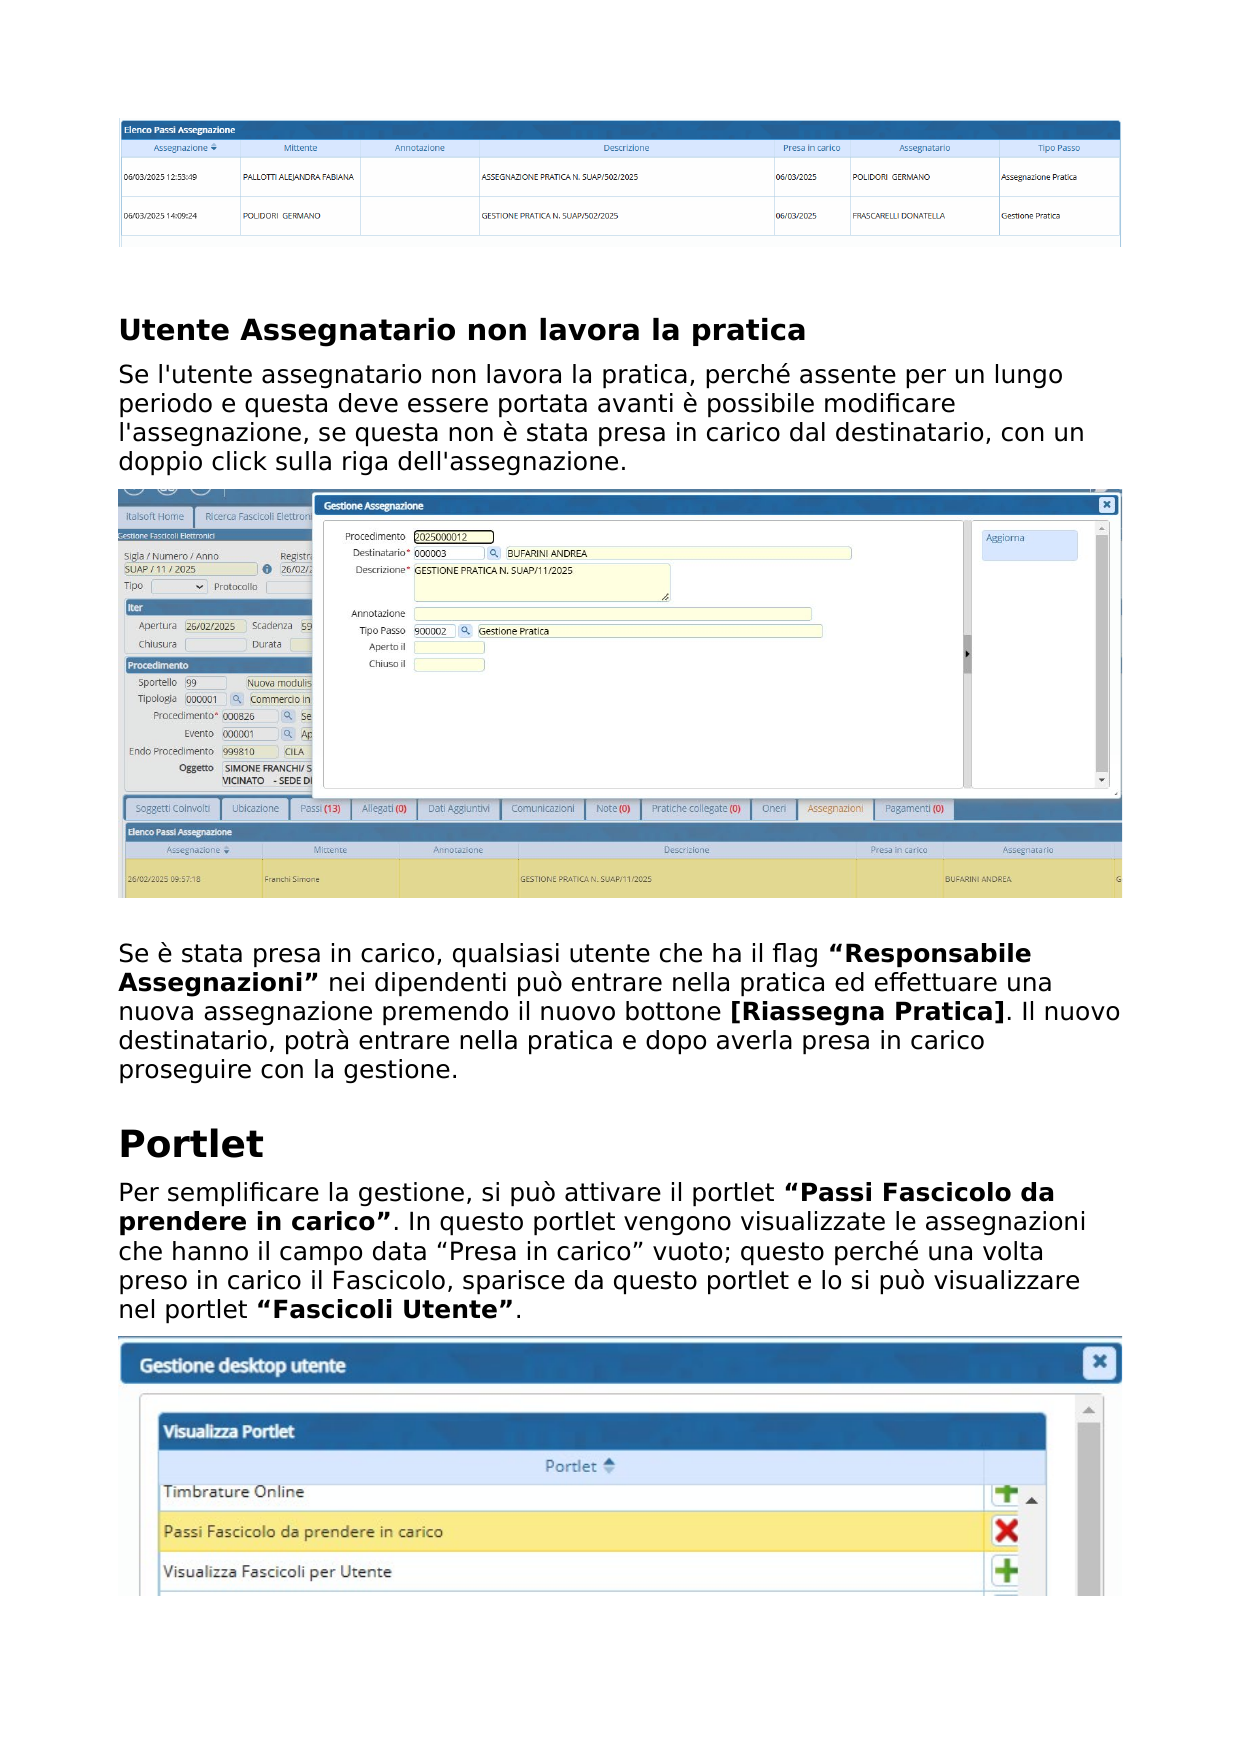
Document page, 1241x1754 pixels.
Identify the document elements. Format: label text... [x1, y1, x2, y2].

text Se è stata presa in carico, qualsiasi utente che ha il flag “Responsabile Assegnazioni” nei dipendenti può entrare nella pratica ed effettuare una nuova assegnazione premendo il nuovo bottone [Riassegna Pratica]. Il nuovo destinatario, potrà entrare nella pratica e dopo averla presa in carico proseguire con la gestione. [118, 939, 1122, 1085]
text Se l'utente assegnatario non lavora la pratica, perché assente per un lungo periodo e questa deve essere portata avanti è possibile modificare l'assegnazione, se questa non è stata presa in carico dal destinatario, con un doppio click sulla riga dell'assegnazione. [118, 360, 1122, 477]
text Per semplificare la gestione, si può attivare il portlet “Passi Fascicolo da prendere in carico”. In questo portlet vengono visualizzate le assegnazioni che hanno il campo data “Presa in carico” vuoto; questo perché una volta preso in carico il Fascicolo, sparisce da questo portlet e lo si può visualizzare nel portlet “Fascicoli Utente”. [118, 1178, 1122, 1324]
picture [118, 489, 1123, 898]
picture [118, 1336, 1123, 1596]
subtitle Portlet [118, 1122, 1122, 1166]
picture [118, 118, 1123, 247]
subtitle Utente Assegnatario non lavora la pratica [118, 314, 1122, 348]
